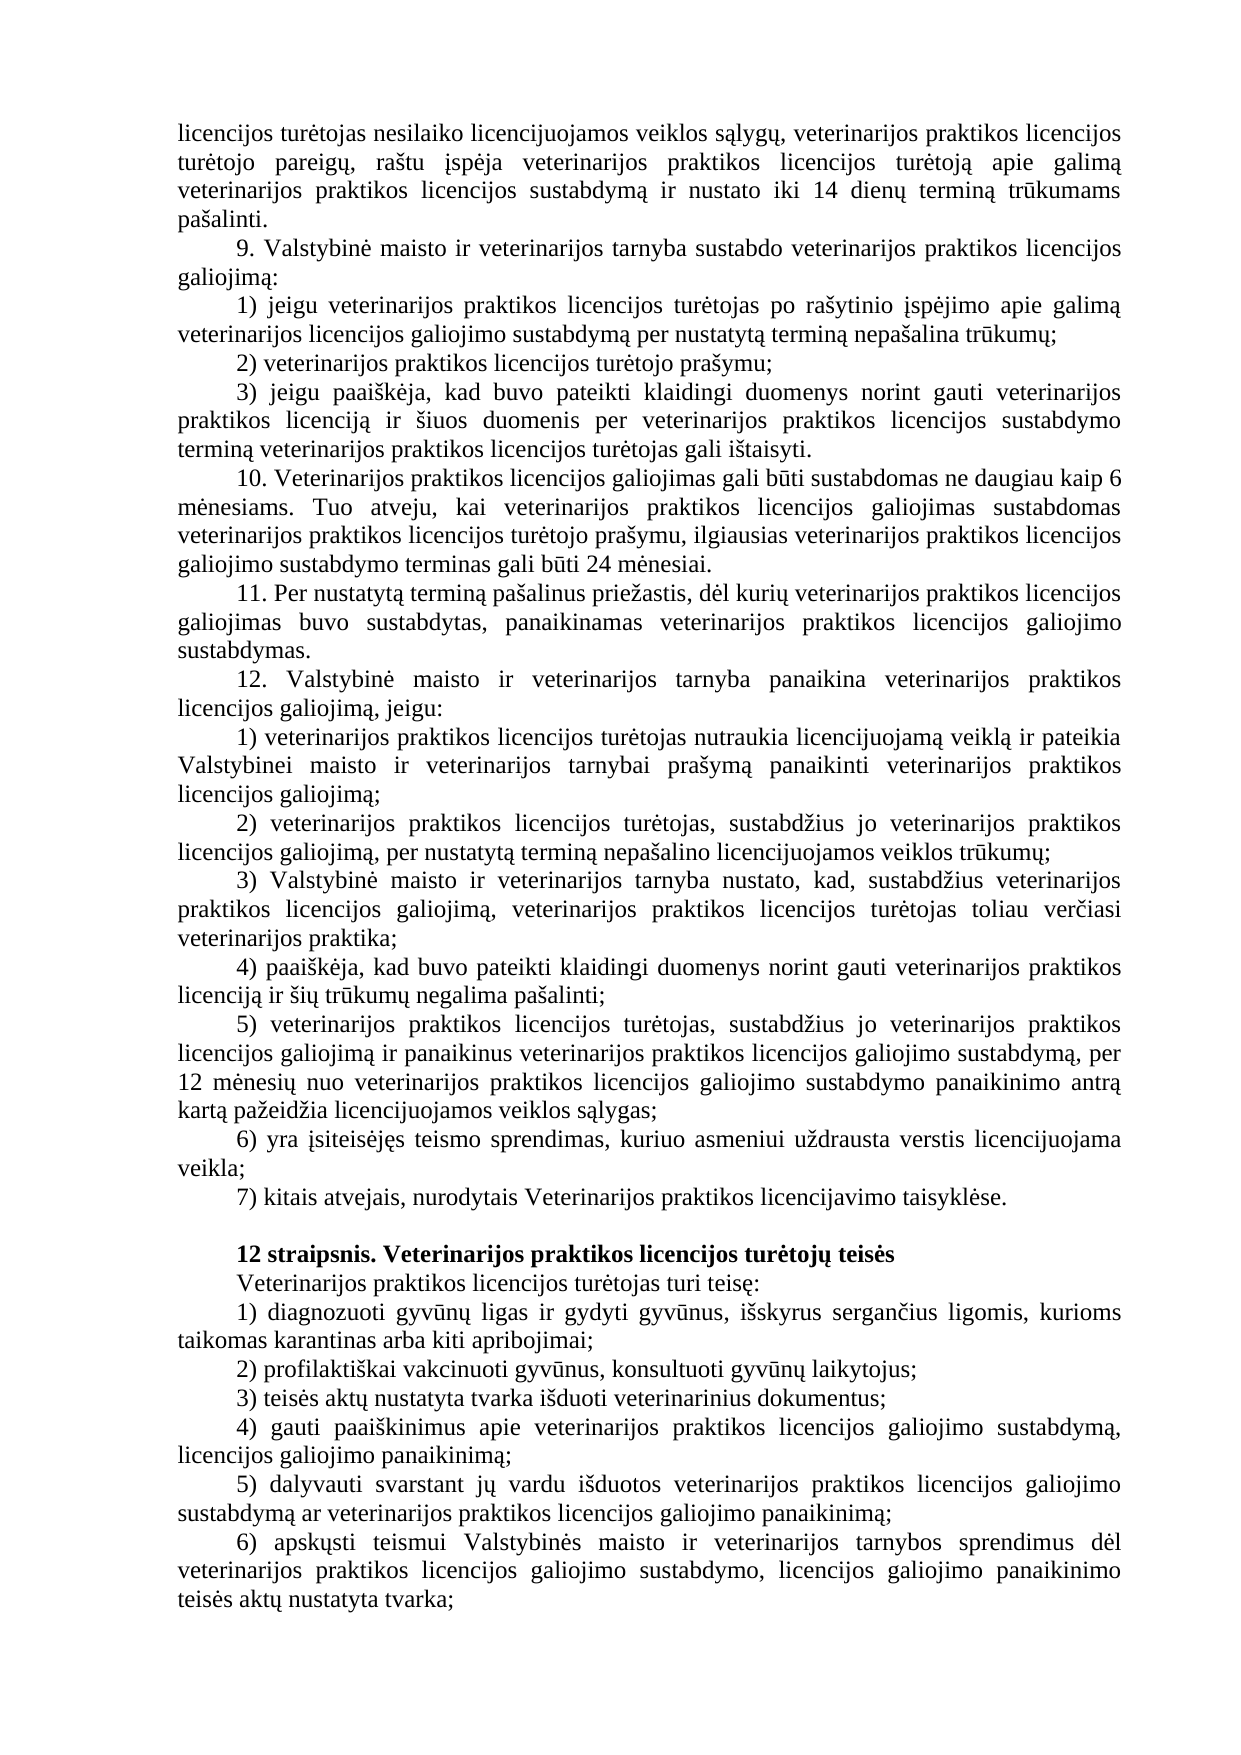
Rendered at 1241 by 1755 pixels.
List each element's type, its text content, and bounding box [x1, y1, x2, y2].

text 4) paaiškėja, kad buvo pateikti klaidingi duomenys norint gauti veterinarijos praktikos licenciją ir šių trūkumų negalima pašalinti; [177, 952, 1122, 1009]
text 2) veterinarijos praktikos licencijos turėtojo prašymu; [177, 348, 1122, 377]
text 5) veterinarijos praktikos licencijos turėtojas, sustabdžius jo veterinarijos praktikos licencijos galiojimą ir panaikinus veterinarijos praktikos licencijos galiojimo sustabdymą, per 12 mėnesių nuo veterinarijos praktikos licencijos galiojimo sustabdymo panaikinimo antrą kartą pažeidžia licencijuojamos veiklos sąlygas; [177, 1009, 1122, 1124]
text 5) dalyvauti svarstant jų vardu išduotos veterinarijos praktikos licencijos galiojimo sustabdymą ar veterinarijos praktikos licencijos galiojimo panaikinimą; [177, 1469, 1122, 1527]
text 2) profilaktiškai vakcinuoti gyvūnus, konsultuoti gyvūnų laikytojus; [177, 1354, 1122, 1383]
text 1) diagnozuoti gyvūnų ligas ir gydyti gyvūnus, išskyrus sergančius ligomis, kurioms taikomas karantinas arba kiti apribojimai; [177, 1297, 1122, 1354]
text 12. Valstybinė maisto ir veterinarijos tarnyba panaikina veterinarijos praktikos licencijos galiojimą, jeigu: [177, 664, 1122, 722]
text 9. Valstybinė maisto ir veterinarijos tarnyba sustabdo veterinarijos praktikos licencijos galiojimą: [177, 233, 1122, 291]
text 2) veterinarijos praktikos licencijos turėtojas, sustabdžius jo veterinarijos praktikos licencijos galiojimą, per nustatytą terminą nepašalino licencijuojamos veiklos trūkumų; [177, 808, 1122, 866]
text 3) jeigu paaiškėja, kad buvo pateikti klaidingi duomenys norint gauti veterinarijos praktikos licenciją ir šiuos duomenis per veterinarijos praktikos licencijos sustabdymo terminą veterinarijos praktikos licencijos turėtojas gali ištaisyti. [177, 377, 1122, 463]
text 1) jeigu veterinarijos praktikos licencijos turėtojas po rašytinio įspėjimo apie galimą veterinarijos licencijos galiojimo sustabdymą per nustatytą terminą nepašalina trūkumų; [177, 291, 1122, 348]
text 10. Veterinarijos praktikos licencijos galiojimas gali būti sustabdomas ne daugiau kaip 6 mėnesiams. Tuo atveju, kai veterinarijos praktikos licencijos galiojimas sustabdomas veterinarijos praktikos licencijos turėtojo prašymu, ilgiausias veterinarijos praktikos licencijos galiojimo sustabdymo terminas gali būti 24 mėnesiai. [177, 463, 1122, 578]
text 6) yra įsiteisėjęs teismo sprendimas, kuriuo asmeniui uždrausta verstis licencijuojama veikla; [177, 1124, 1122, 1182]
text 11. Per nustatytą terminą pašalinus priežastis, dėl kurių veterinarijos praktikos licencijos galiojimas buvo sustabdytas, panaikinamas veterinarijos praktikos licencijos galiojimo sustabdymas. [177, 578, 1122, 664]
text 12 straipsnis. Veterinarijos praktikos licencijos turėtojų teisės [177, 1239, 1122, 1268]
text 3) teisės aktų nustatyta tvarka išduoti veterinarinius dokumentus; [177, 1383, 1122, 1412]
text 7) kitais atvejais, nurodytais Veterinarijos praktikos licencijavimo taisyklėse. [177, 1182, 1122, 1211]
text 6) apskųsti teismui Valstybinės maisto ir veterinarijos tarnybos sprendimus dėl veterinarijos praktikos licencijos galiojimo sustabdymo, licencijos galiojimo panaikinimo teisės aktų nustatyta tvarka; [177, 1527, 1122, 1613]
text 1) veterinarijos praktikos licencijos turėtojas nutraukia licencijuojamą veiklą ir pateikia Valstybinei maisto ir veterinarijos tarnybai prašymą panaikinti veterinarijos praktikos licencijos galiojimą; [177, 722, 1122, 808]
text 3) Valstybinė maisto ir veterinarijos tarnyba nustato, kad, sustabdžius veterinarijos praktikos licencijos galiojimą, veterinarijos praktikos licencijos turėtojas toliau verčiasi veterinarijos praktika; [177, 866, 1122, 952]
text Veterinarijos praktikos licencijos turėtojas turi teisę: [177, 1268, 1122, 1297]
text 4) gauti paaiškinimus apie veterinarijos praktikos licencijos galiojimo sustabdymą, licencijos galiojimo panaikinimą; [177, 1412, 1122, 1469]
text licencijos turėtojas nesilaiko licencijuojamos veiklos sąlygų, veterinarijos praktikos licencijos turėtojo pareigų, raštu įspėja veterinarijos praktikos licencijos turėtoją apie galimą veterinarijos praktikos licencijos sustabdymą ir nustato iki 14 dienų terminą trūkumams pašalinti. [177, 118, 1122, 233]
